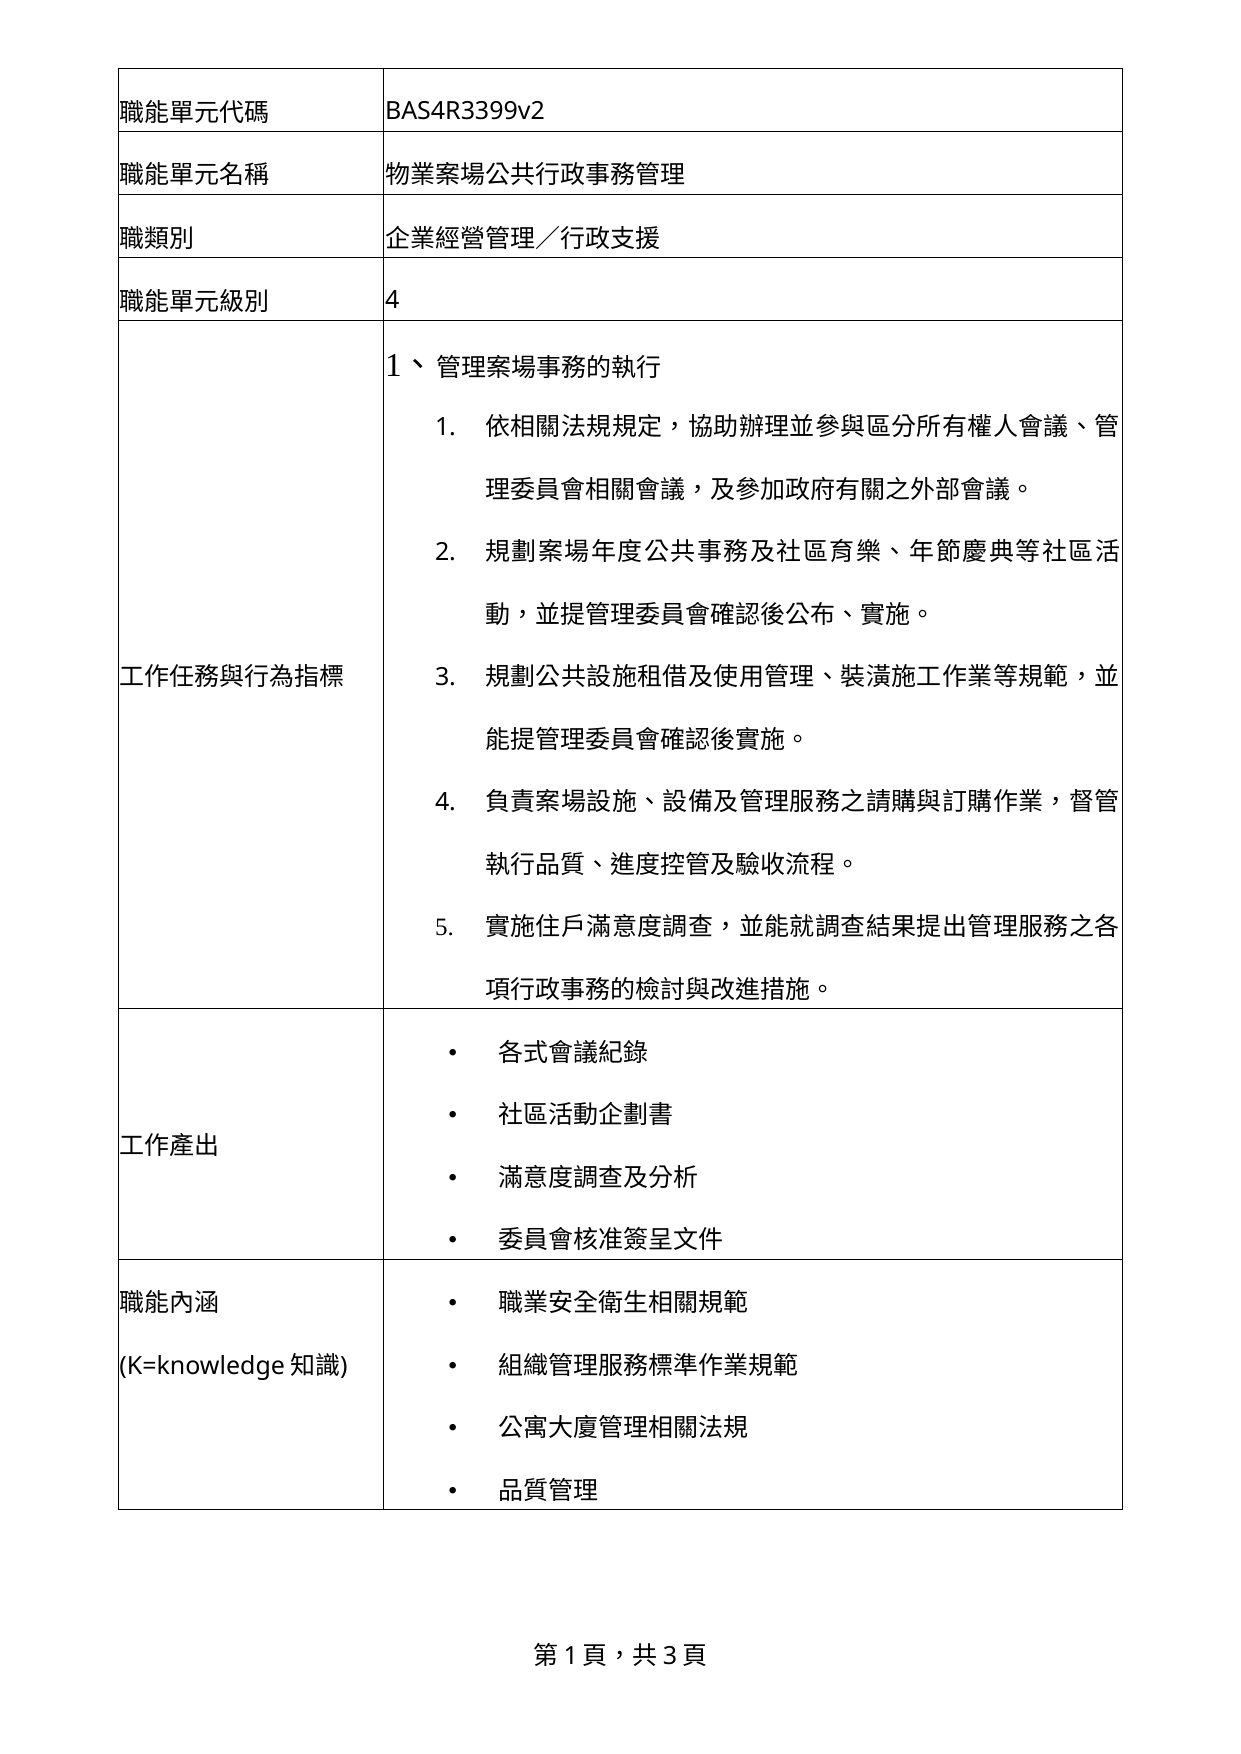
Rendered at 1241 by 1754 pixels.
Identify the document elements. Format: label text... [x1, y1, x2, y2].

table_cell 職類別 [119, 195, 383, 257]
table_cell 職業安全衛生相關規範 組織管理服務標準作業規範 公寓大廈管理相關法規 品質管理 客訴處理實務 服務品質滿意度調查實務 公共關係實務 契約管理知識 建築物防火避難設施及消防設備維護基本知識 [384, 1260, 1122, 1509]
table_cell 4 [384, 258, 1122, 320]
table_header BAS4R3399v2 [384, 69, 1122, 131]
table_cell 職能內涵 (K=knowledge知識) [119, 1260, 383, 1509]
table_cell 管理案場事務的執行 依相關法規規定，協助辦理並參與區分所有權人會議、管理委員會相關會議，及參加政府有關之外部會議。 規劃案場年度公共事務及社區育樂、年節慶典等社區活動，並提管理委員會確認後公布、實施。 規劃公共設施租借及使用管理、裝潢施工作業等規範，並能提管理委員會確認後實施。 負責案場設施、設備及管理服務之請購與訂購作業，督管執行品質、進度控管及驗收流程。 實施住戶滿意度調查，並能就調查結果提出管理服務之各項行政事務的檢討與改進措施。 [384, 321, 1122, 1008]
table_cell 工作任務與行為指標 [119, 321, 383, 1008]
table_cell 各式會議紀錄 社區活動企劃書 滿意度調查及分析 委員會核准簽呈文件 [384, 1009, 1122, 1258]
table_cell 物業案場公共行政事務管理 [384, 132, 1122, 194]
table_cell 職能單元名稱 [119, 132, 383, 194]
table_header 職能單元代碼 [119, 69, 383, 131]
table_cell 企業經營管理／行政支援 [384, 195, 1122, 257]
table_cell 職能單元級別 [119, 258, 383, 320]
table_cell 工作產出 [119, 1009, 383, 1258]
